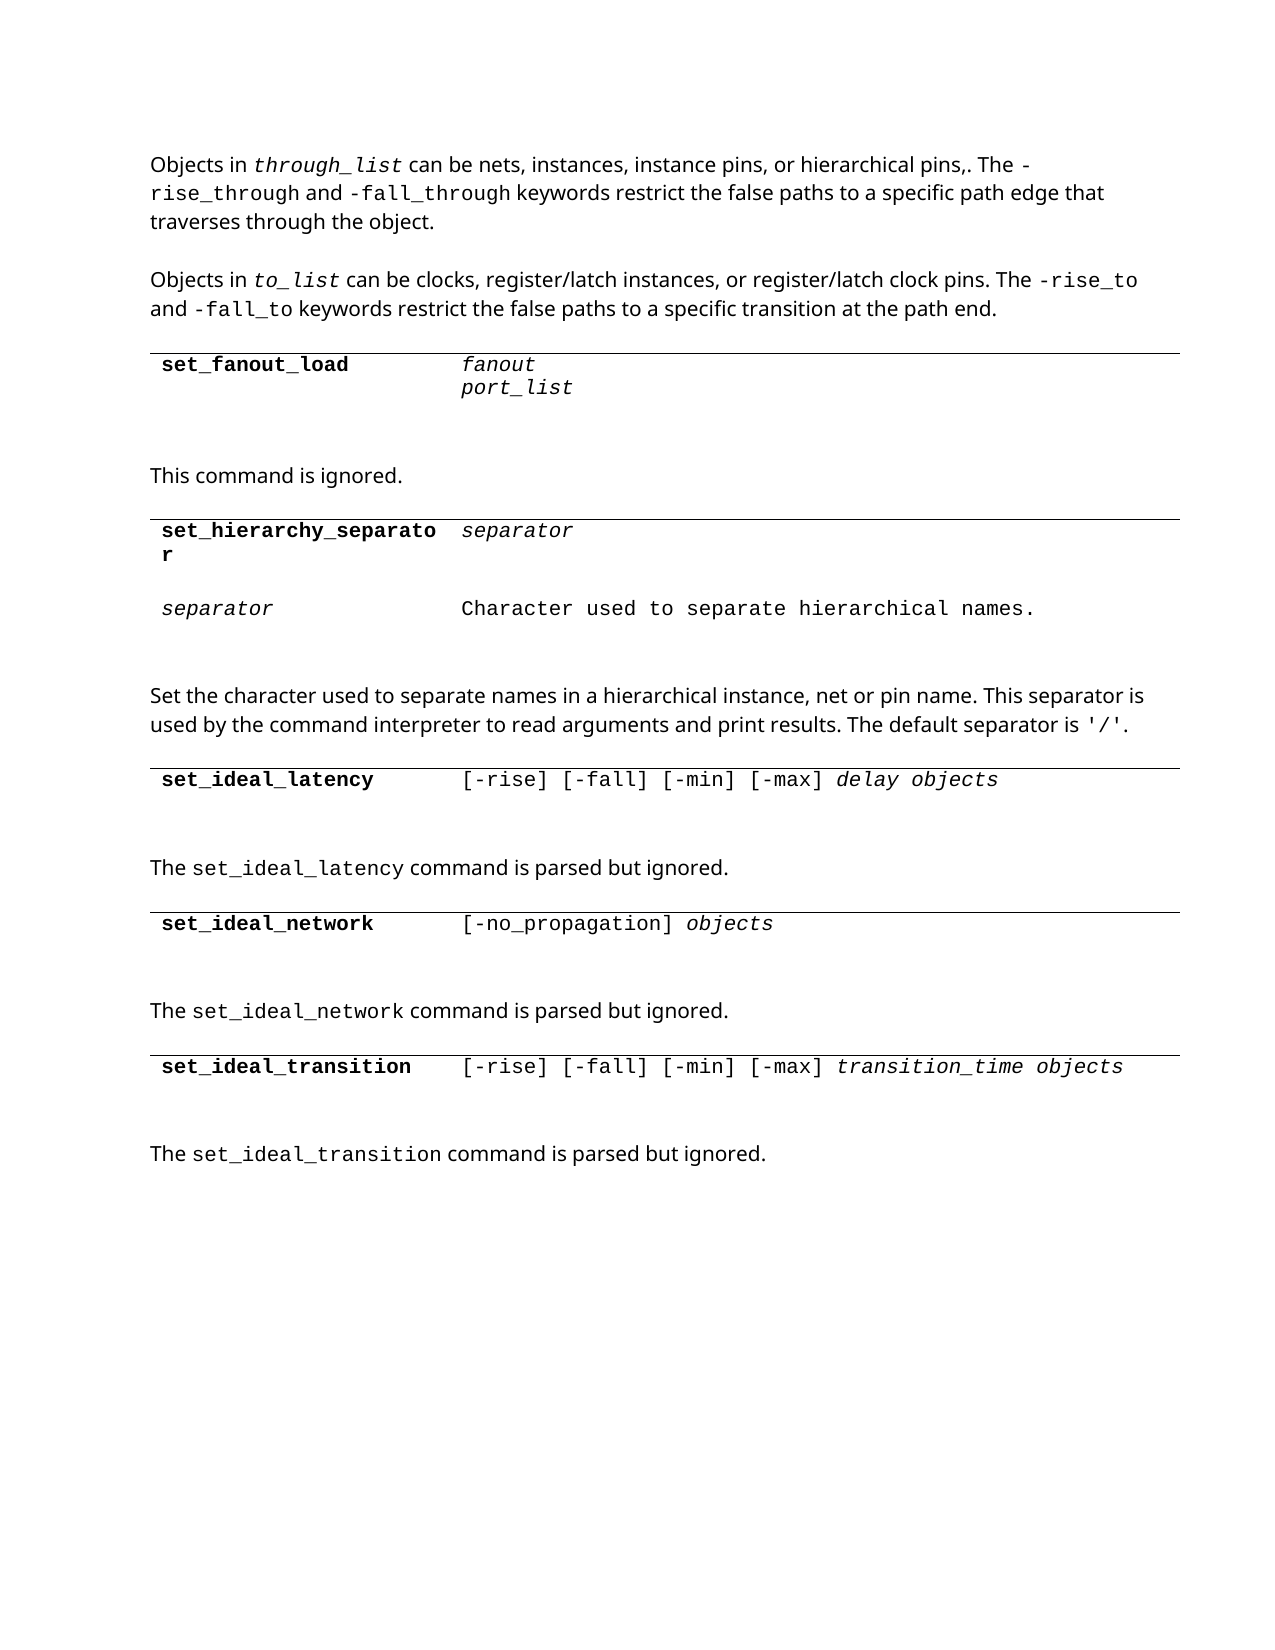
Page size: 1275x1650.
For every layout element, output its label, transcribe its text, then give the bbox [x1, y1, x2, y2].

table_header set_fanout_load [150, 354, 450, 431]
table_header separator [450, 520, 1180, 598]
text Objects in to_list can be clocks, register/latch instances, or register/latch clock pins. The -rise_to and -fall_to keywords restrict the false paths to a specific transition at the path end. [150, 266, 1180, 323]
table_cell Character used to separate hierarchical names. [450, 598, 1180, 651]
table_header set_ideal_transition [150, 1056, 450, 1109]
text The set_ideal_transition command is parsed but ignored. [150, 1139, 1180, 1168]
table_header fanout port_list [450, 354, 1180, 431]
text Objects in through_list can be nets, instances, instance pins, or hierarchical pins,. The -rise_through and -fall_through keywords restrict the false paths to a specific path edge that traverses through the object. [150, 150, 1180, 236]
text The set_ideal_latency command is parsed but ignored. [150, 853, 1180, 882]
table_header set_ideal_latency [150, 769, 450, 823]
table_cell separator [150, 598, 450, 651]
table_header set_hierarchy_separator [150, 520, 450, 598]
table_header [-rise] [-fall] [-min] [-max] transition_time objects [450, 1056, 1180, 1109]
table_header set_ideal_network [150, 913, 450, 966]
table_header [-rise] [-fall] [-min] [-max] delay objects [450, 769, 1180, 823]
table_header [-no_propagation] objects [450, 913, 1180, 966]
text The set_ideal_network command is parsed but ignored. [150, 996, 1180, 1025]
text This command is ignored. [150, 461, 1180, 489]
text Set the character used to separate names in a hierarchical instance, net or pin name. This separator is used by the command interpreter to read arguments and print results. The default separator is '/'. [150, 681, 1180, 738]
